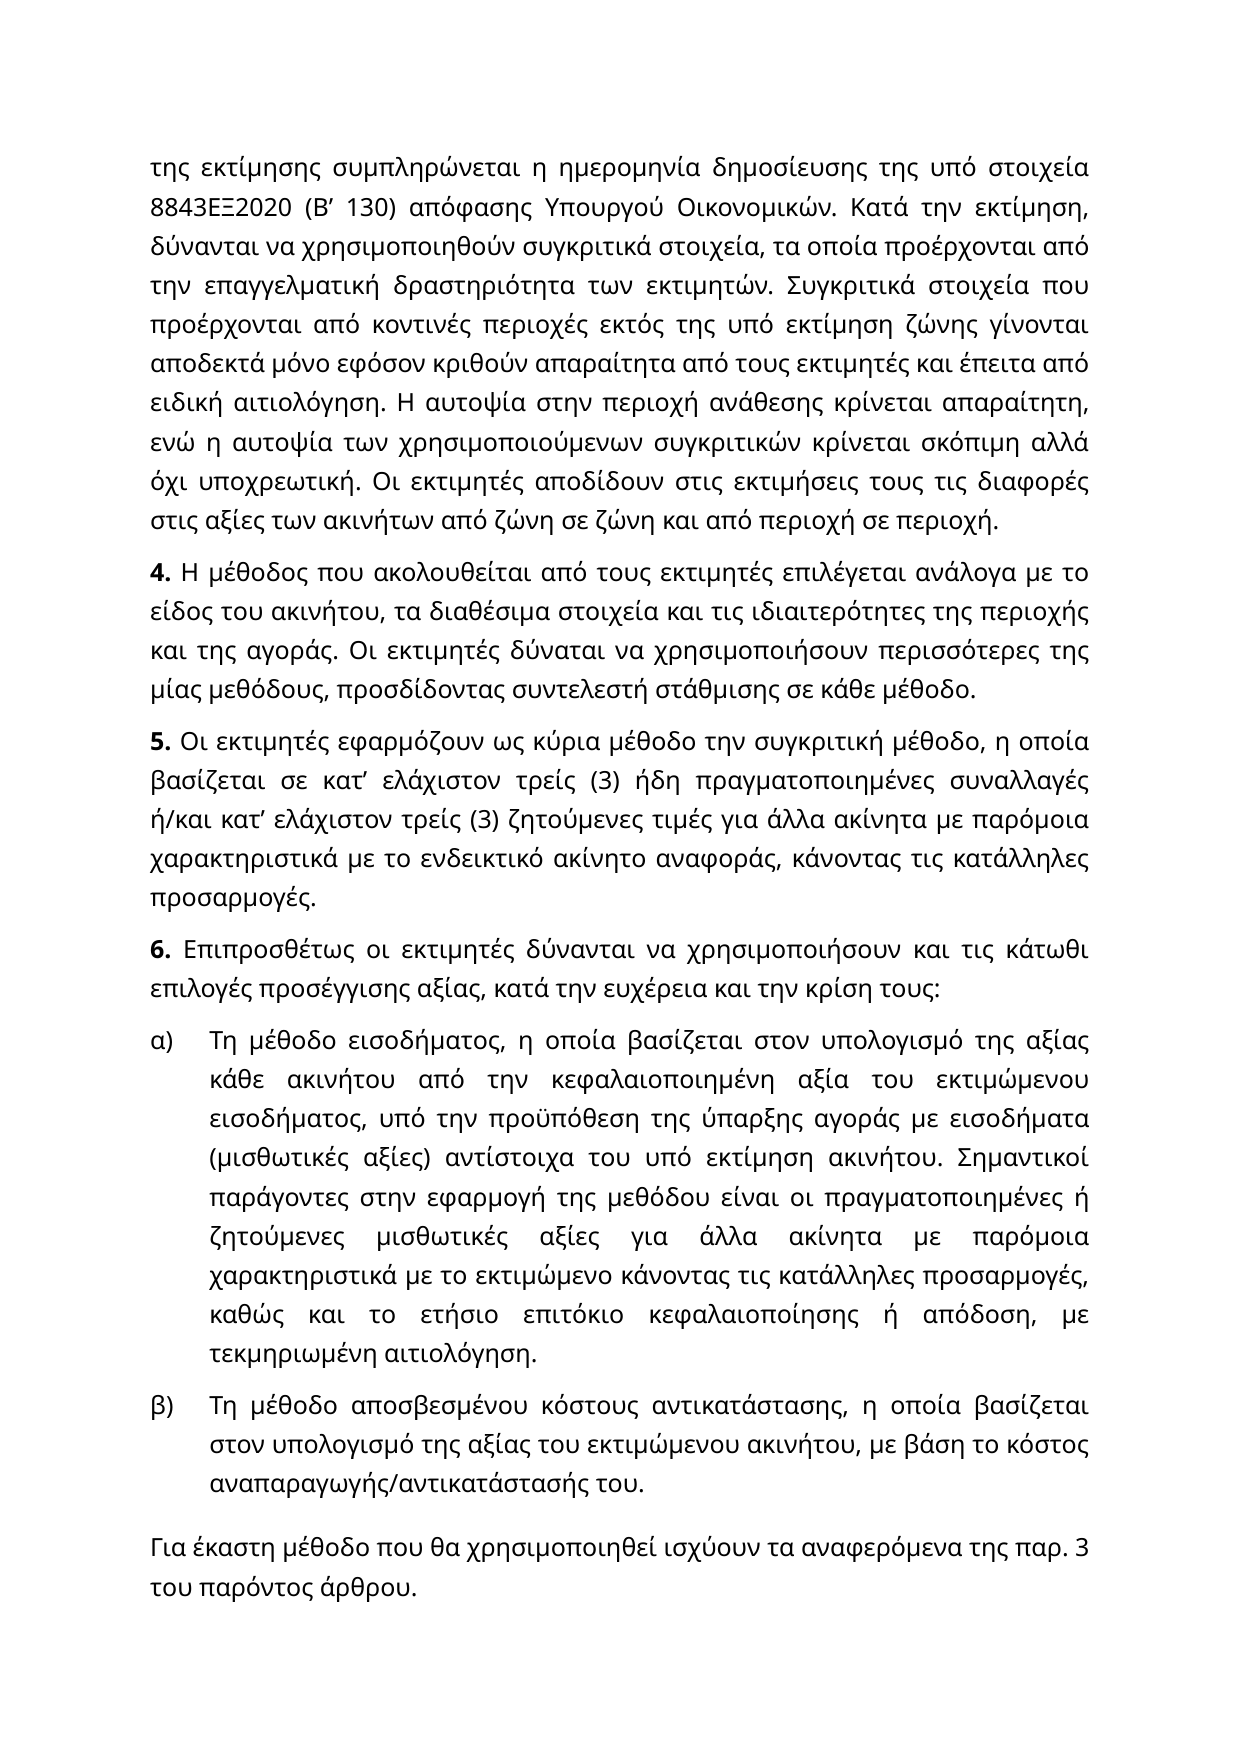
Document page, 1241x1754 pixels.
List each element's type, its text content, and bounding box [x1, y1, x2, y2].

text Για έκαστη μέθοδο που θα χρησιμοποιηθεί ισχύουν τα αναφερόμενα της παρ. 3 του παρόντος άρθρου. [150, 1530, 1090, 1603]
list α) Τη μέθοδο εισοδήματος, η οποία βασίζεται στον υπολογισμό της αξίας κάθε ακινήτου από την κεφαλαιοποιημένη αξία του εκτιμώμενου εισοδήματος, υπό την προϋπόθεση της ύπαρξης αγοράς με εισοδήματα (μισθωτικές αξίες) αντίστοιχα του υπό εκτίμηση ακινήτου. Σημαντικοί παράγοντες στην εφαρμογή της μεθόδου είναι οι πραγματοποιημένες ή ζητούμενες μισθωτικές αξίες για άλλα ακίνητα με παρόμοια χαρακτηριστικά με το εκτιμώμενο κάνοντας τις κατάλληλες προσαρμογές, καθώς και το ετήσιο επιτόκιο κεφαλαιοποίησης ή απόδοση, με τεκμηριωμένη αιτιολόγηση. [150, 1022, 1090, 1370]
list β) Τη μέθοδο αποσβεσμένου κόστους αντικατάστασης, η οποία βασίζεται στον υπολογισμό της αξίας του εκτιμώμενου ακινήτου, με βάση το κόστος αναπαραγωγής/αντικατάστασής του. [150, 1387, 1090, 1500]
text 4. Η μέθοδος που ακολουθείται από τους εκτιμητές επιλέγεται ανάλογα με το είδος του ακινήτου, τα διαθέσιμα στοιχεία και τις ιδιαιτερότητες της περιοχής και της αγοράς. Οι εκτιμητές δύναται να χρησιμοποιήσουν περισσότερες της μίας μεθόδους, προσδίδοντας συντελεστή στάθμισης σε κάθε μέθοδο. [150, 554, 1090, 706]
text 6. Επιπροσθέτως οι εκτιμητές δύνανται να χρησιμοποιήσουν και τις κάτωθι επιλογές προσέγγισης αξίας, κατά την ευχέρεια και την κρίση τους: [150, 932, 1090, 1005]
text της εκτίμησης συμπληρώνεται η ημερομηνία δημοσίευσης της υπό στοιχεία 8843ΕΞ2020 (Β’ 130) απόφασης Υπουργού Οικονομικών. Κατά την εκτίμηση, δύνανται να χρησιμοποιηθούν συγκριτικά στοιχεία, τα οποία προέρχονται από την επαγγελματική δραστηριότητα των εκτιμητών. Συγκριτικά στοιχεία που προέρχονται από κοντινές περιοχές εκτός της υπό εκτίμηση ζώνης γίνονται αποδεκτά μόνο εφόσον κριθούν απαραίτητα από τους εκτιμητές και έπειτα από ειδική αιτιολόγηση. Η αυτοψία στην περιοχή ανάθεσης κρίνεται απαραίτητη, ενώ η αυτοψία των χρησιμοποιούμενων συγκριτικών κρίνεται σκόπιμη αλλά όχι υποχρεωτική. Οι εκτιμητές αποδίδουν στις εκτιμήσεις τους τις διαφορές στις αξίες των ακινήτων από ζώνη σε ζώνη και από περιοχή σε περιοχή. [150, 150, 1090, 537]
text 5. Οι εκτιμητές εφαρμόζουν ως κύρια μέθοδο την συγκριτική μέθοδο, η οποία βασίζεται σε κατ’ ελάχιστον τρείς (3) ήδη πραγματοποιημένες συναλλαγές ή/και κατ’ ελάχιστον τρείς (3) ζητούμενες τιμές για άλλα ακίνητα με παρόμοια χαρακτηριστικά με το ενδεικτικό ακίνητο αναφοράς, κάνοντας τις κατάλληλες προσαρμογές. [150, 723, 1090, 914]
